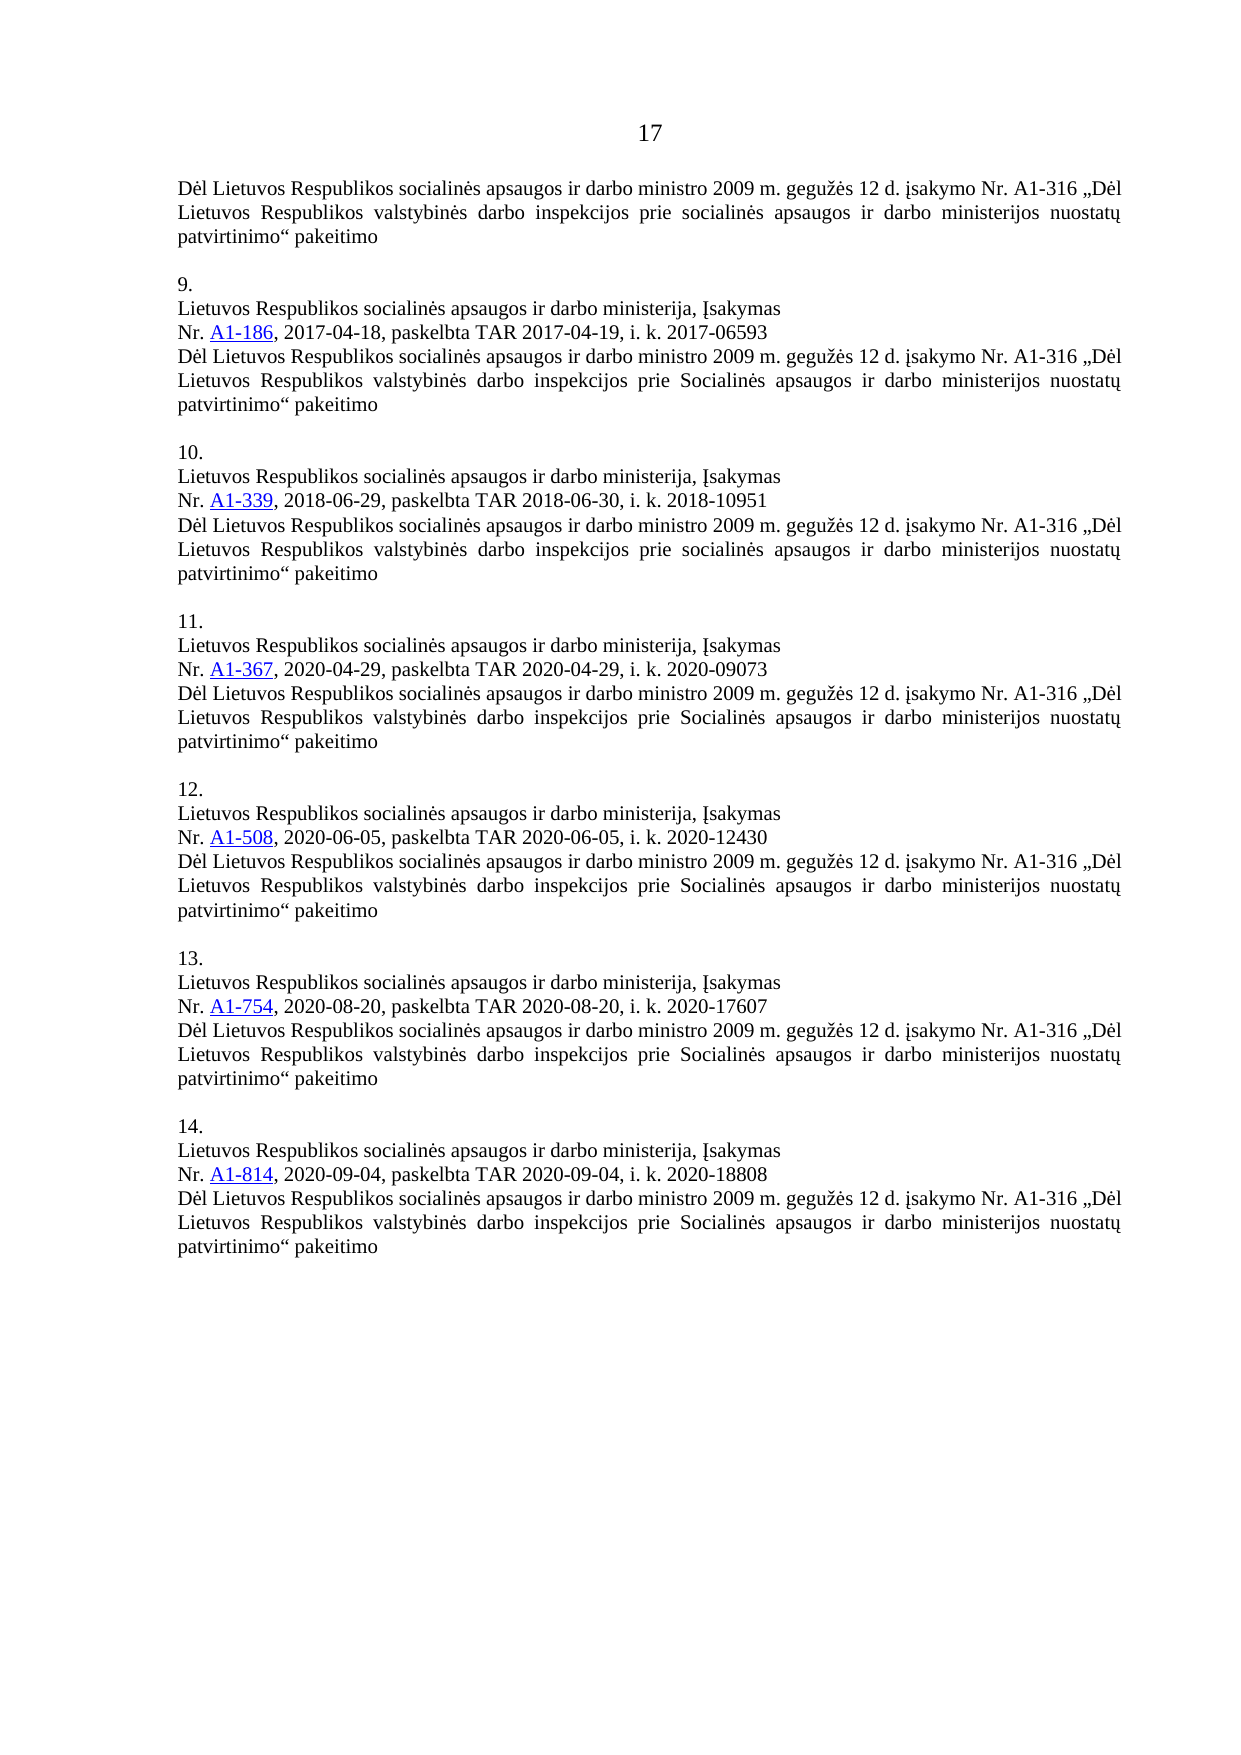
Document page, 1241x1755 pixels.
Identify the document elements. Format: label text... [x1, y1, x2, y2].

text 10. [177, 440, 1122, 464]
text Dėl Lietuvos Respublikos socialinės apsaugos ir darbo ministro 2009 m. gegužės 12 d. įsakymo Nr. A1-316 „Dėl Lietuvos Respublikos valstybinės darbo inspekcijos prie Socialinės apsaugos ir darbo ministerijos nuostatų patvirtinimo“ pakeitimo [177, 1186, 1122, 1258]
text 13. [177, 946, 1122, 970]
text Dėl Lietuvos Respublikos socialinės apsaugos ir darbo ministro 2009 m. gegužės 12 d. įsakymo Nr. A1-316 „Dėl Lietuvos Respublikos valstybinės darbo inspekcijos prie Socialinės apsaugos ir darbo ministerijos nuostatų patvirtinimo“ pakeitimo [177, 681, 1122, 753]
text Nr. A1-814, 2020-09-04, paskelbta TAR 2020-09-04, i. k. 2020-18808 [177, 1162, 1122, 1186]
text Lietuvos Respublikos socialinės apsaugos ir darbo ministerija, Įsakymas [177, 633, 1122, 657]
text Nr. A1-508, 2020-06-05, paskelbta TAR 2020-06-05, i. k. 2020-12430 [177, 825, 1122, 849]
text Dėl Lietuvos Respublikos socialinės apsaugos ir darbo ministro 2009 m. gegužės 12 d. įsakymo Nr. A1-316 „Dėl Lietuvos Respublikos valstybinės darbo inspekcijos prie socialinės apsaugos ir darbo ministerijos nuostatų patvirtinimo“ pakeitimo [177, 512, 1122, 585]
text Nr. A1-367, 2020-04-29, paskelbta TAR 2020-04-29, i. k. 2020-09073 [177, 657, 1122, 681]
text Lietuvos Respublikos socialinės apsaugos ir darbo ministerija, Įsakymas [177, 1138, 1122, 1162]
text 9. [177, 272, 1122, 296]
text Dėl Lietuvos Respublikos socialinės apsaugos ir darbo ministro 2009 m. gegužės 12 d. įsakymo Nr. A1-316 „Dėl Lietuvos Respublikos valstybinės darbo inspekcijos prie Socialinės apsaugos ir darbo ministerijos nuostatų patvirtinimo“ pakeitimo [177, 344, 1122, 416]
text Nr. A1-339, 2018-06-29, paskelbta TAR 2018-06-30, i. k. 2018-10951 [177, 488, 1122, 512]
text Dėl Lietuvos Respublikos socialinės apsaugos ir darbo ministro 2009 m. gegužės 12 d. įsakymo Nr. A1-316 „Dėl Lietuvos Respublikos valstybinės darbo inspekcijos prie Socialinės apsaugos ir darbo ministerijos nuostatų patvirtinimo“ pakeitimo [177, 849, 1122, 922]
text 11. [177, 609, 1122, 633]
text Lietuvos Respublikos socialinės apsaugos ir darbo ministerija, Įsakymas [177, 296, 1122, 320]
text Nr. A1-186, 2017-04-18, paskelbta TAR 2017-04-19, i. k. 2017-06593 [177, 320, 1122, 344]
text Lietuvos Respublikos socialinės apsaugos ir darbo ministerija, Įsakymas [177, 464, 1122, 488]
text 14. [177, 1114, 1122, 1138]
text 12. [177, 777, 1122, 801]
text Dėl Lietuvos Respublikos socialinės apsaugos ir darbo ministro 2009 m. gegužės 12 d. įsakymo Nr. A1-316 „Dėl Lietuvos Respublikos valstybinės darbo inspekcijos prie Socialinės apsaugos ir darbo ministerijos nuostatų patvirtinimo“ pakeitimo [177, 1018, 1122, 1090]
text Dėl Lietuvos Respublikos socialinės apsaugos ir darbo ministro 2009 m. gegužės 12 d. įsakymo Nr. A1-316 „Dėl Lietuvos Respublikos valstybinės darbo inspekcijos prie socialinės apsaugos ir darbo ministerijos nuostatų patvirtinimo“ pakeitimo [177, 176, 1122, 248]
text Lietuvos Respublikos socialinės apsaugos ir darbo ministerija, Įsakymas [177, 801, 1122, 825]
text Nr. A1-754, 2020-08-20, paskelbta TAR 2020-08-20, i. k. 2020-17607 [177, 994, 1122, 1018]
text Lietuvos Respublikos socialinės apsaugos ir darbo ministerija, Įsakymas [177, 970, 1122, 994]
